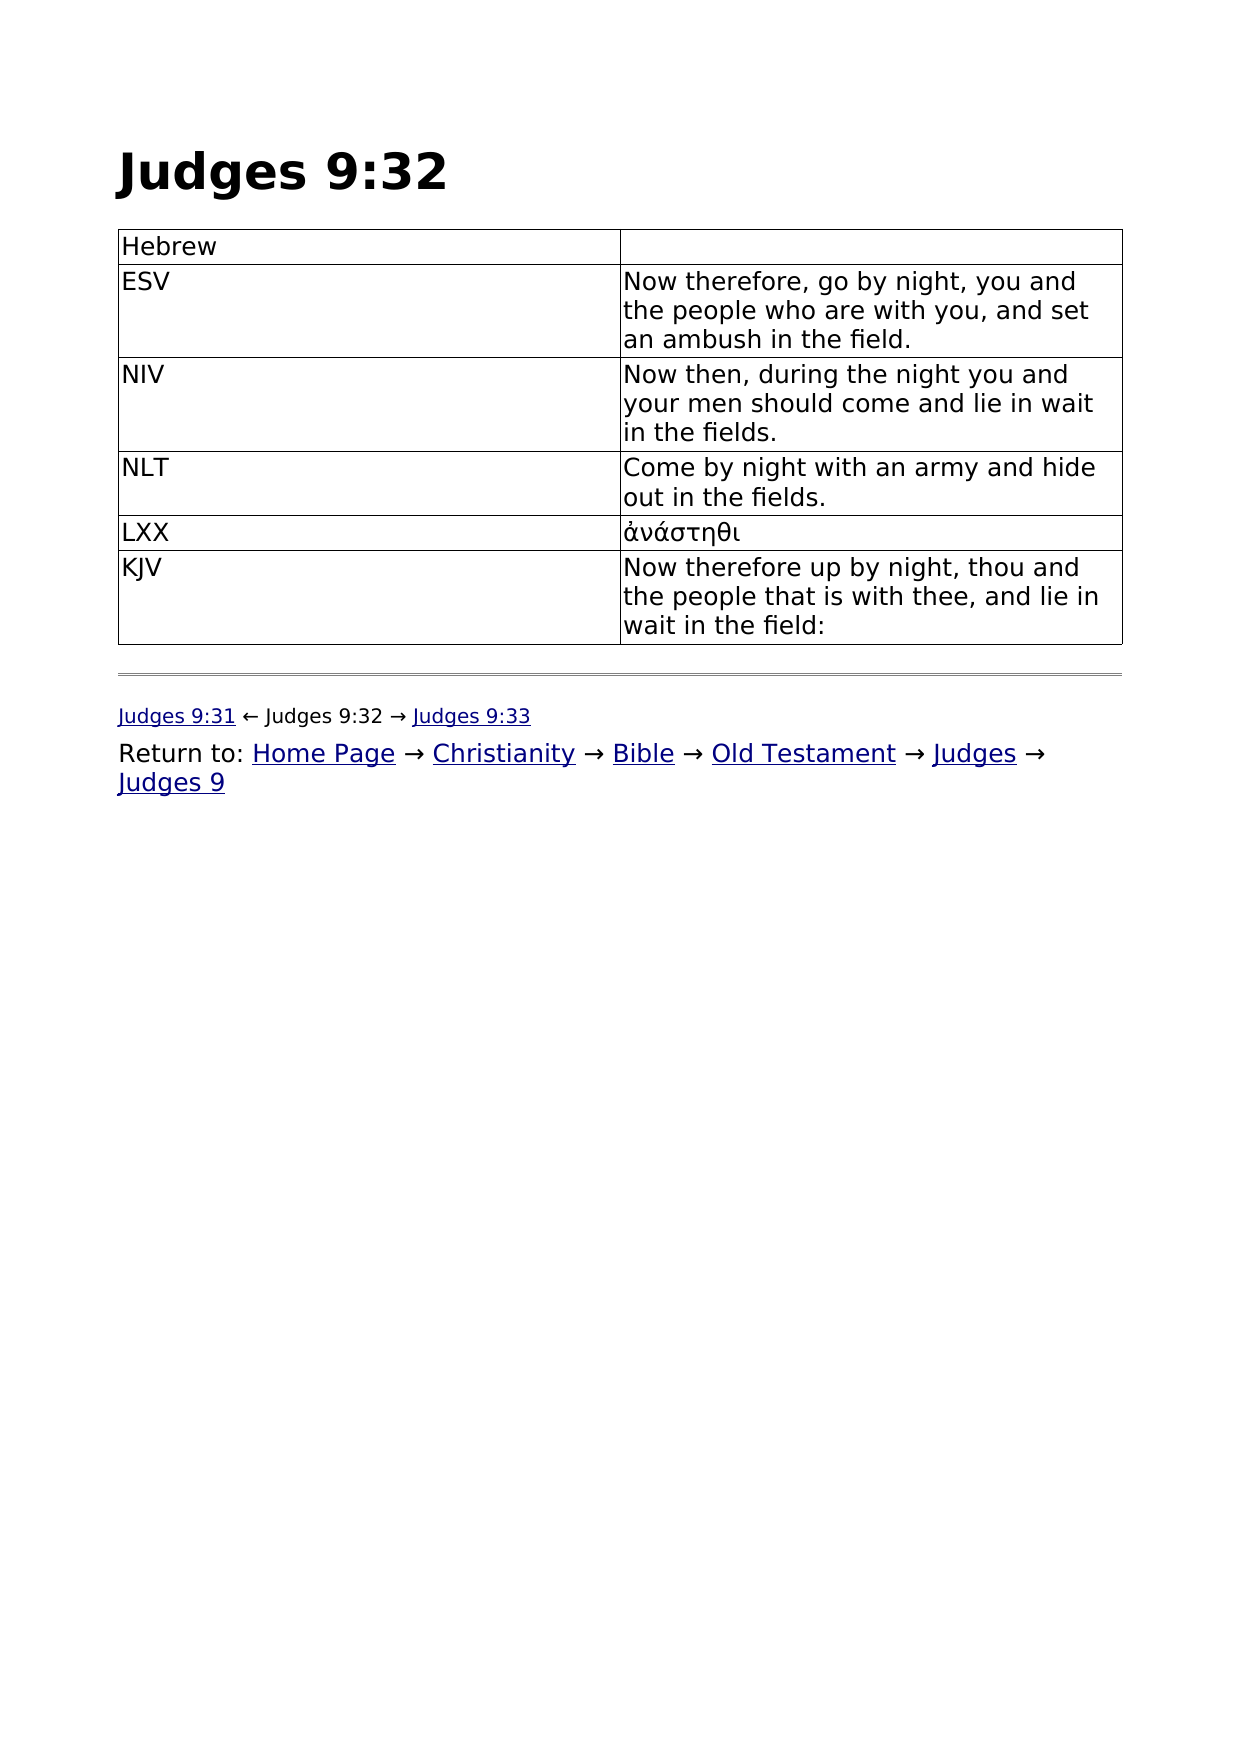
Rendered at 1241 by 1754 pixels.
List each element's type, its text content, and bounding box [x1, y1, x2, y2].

table_cell Now therefore, go by night, you and the people who are with you, and set an ambush in the field. [621, 265, 1122, 357]
text Return to: Home Page → Christianity → Bible → Old Testament → Judges → Judges 9 [118, 739, 1122, 797]
table_cell KJV [119, 551, 620, 643]
table_cell ESV [119, 265, 620, 357]
table_cell Now therefore up by night, thou and the people that is with thee, and lie in wait in the field: [621, 551, 1122, 643]
table_cell Now then, during the night you and your men should come and lie in wait in the fields. [621, 358, 1122, 451]
table_cell Come by night with an army and hide out in the fields. [621, 452, 1122, 515]
table_header Hebrew [119, 230, 620, 264]
table_cell NIV [119, 358, 620, 451]
table_header [621, 230, 1122, 264]
table_cell ἀνάστηθι [621, 516, 1122, 550]
table_cell LXX [119, 516, 620, 550]
text Judges 9:31 ← Judges 9:32 → Judges 9:33 [118, 705, 1122, 739]
table_cell NLT [119, 452, 620, 515]
subtitle Judges 9:32 [118, 143, 1122, 201]
